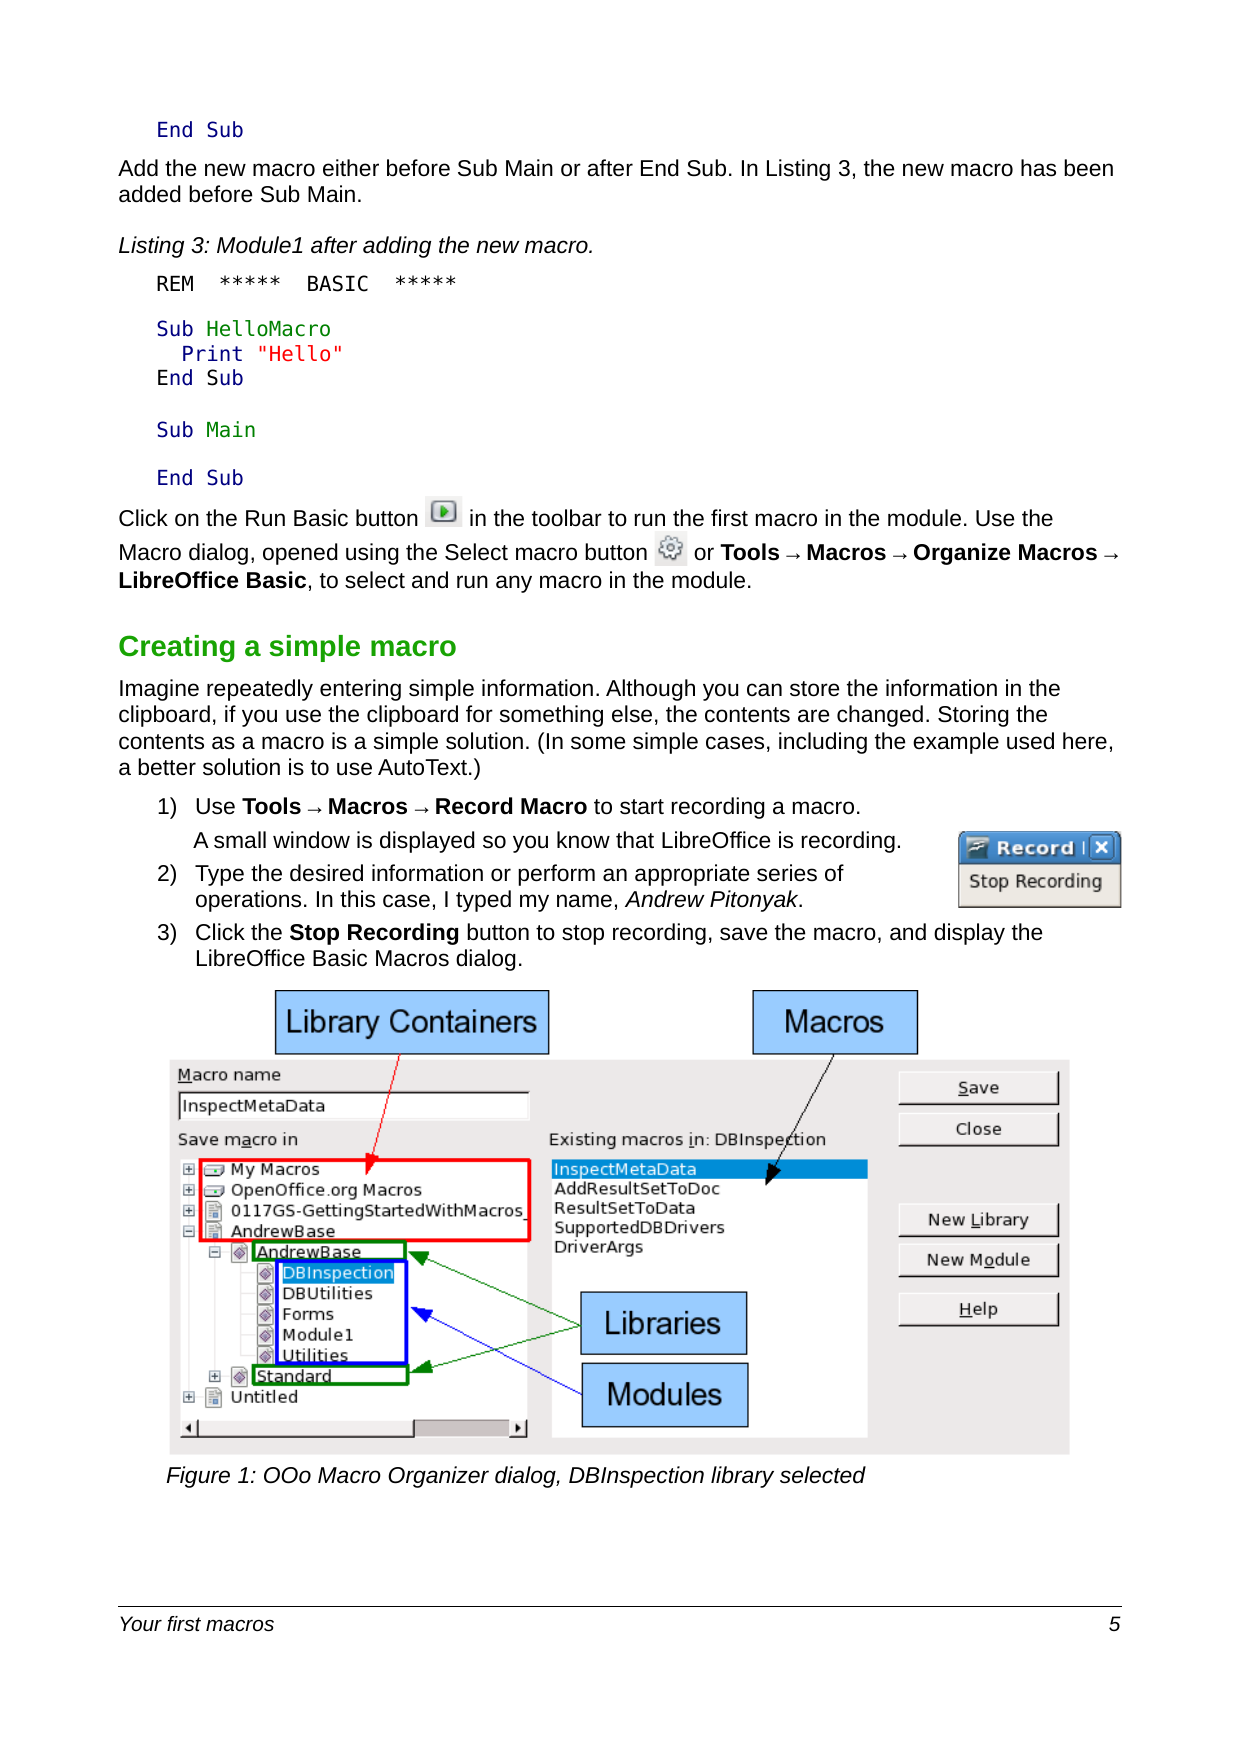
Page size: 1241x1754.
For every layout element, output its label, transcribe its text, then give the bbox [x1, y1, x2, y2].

text Click on the Run Basic button in the toolbar to run the first macro in the module. Use the Macro dialog, opened using the Select macro button or Tools → Macros → Organize Macros → LibreOffice Basic, to select and run any macro in the module. [118, 497, 1122, 593]
text Figure 1: OOo Macro Organizer dialog, DBInspection library selected [166, 1462, 1074, 1488]
text Sub Main [156, 418, 1122, 442]
text Print "Hello" [156, 342, 1122, 366]
text End Sub [156, 366, 1122, 390]
picture [169, 990, 1071, 1456]
text Listing 3: Module1 after adding the new macro. [118, 232, 1122, 259]
picture [654, 531, 688, 566]
list Use Tools → Macros → Record Macro to start recording a macro. [177, 793, 1122, 821]
text End Sub [156, 118, 1122, 142]
subtitle Creating a simple macro [118, 629, 1122, 662]
list Click the Stop Recording button to stop recording, save the macro, and display the LibreOffice Basic Macros dialog. [177, 919, 1122, 972]
text Imagine repeatedly entering simple information. Although you can store the information in the clipboard, if you use the clipboard for something else, the contents are changed. Storing the contents as a macro is a simple solution. (In some simple cases, including the example used here, a better solution is to use AutoText.) [118, 675, 1122, 780]
text REM ***** BASIC ***** [156, 272, 1122, 296]
picture [425, 496, 463, 527]
text Sub HelloMacro [156, 317, 1122, 342]
picture [958, 831, 1122, 908]
text Add the new macro either before Sub Main or after End Sub. In Listing 3, the new macro has been added before Sub Main. [118, 155, 1122, 207]
list Type the desired information or perform an appropriate series of operations. In this case, I typed my name, Andrew Pitonyak. [177, 860, 1122, 913]
text End Sub [156, 466, 1122, 490]
list A small window is displayed so you know that LibreOffice is recording. [193, 827, 1122, 854]
